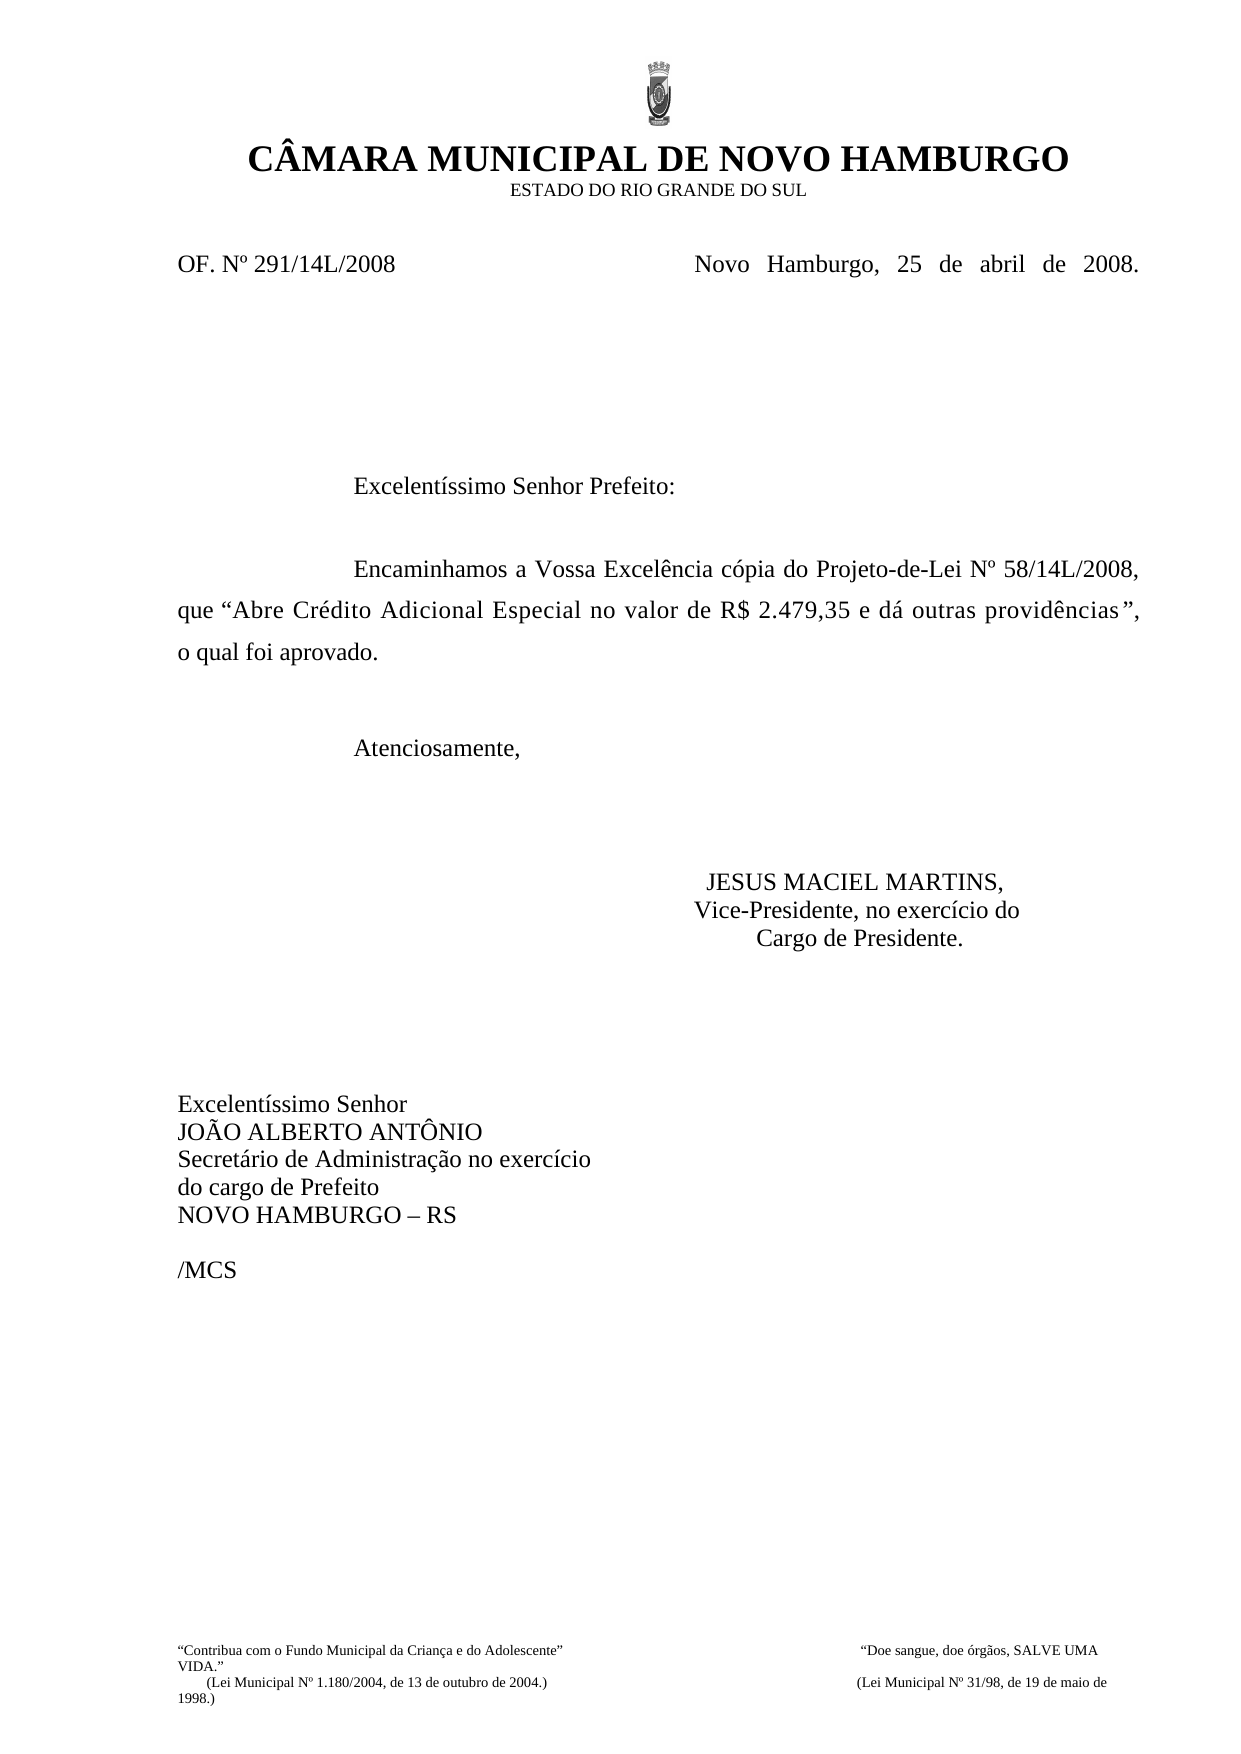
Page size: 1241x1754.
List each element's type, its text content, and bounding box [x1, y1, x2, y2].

text Atenciosamente, [177, 734, 1140, 762]
text Excelentíssimo Senhor [177, 1090, 1140, 1118]
subtitle Cargo de Presidente. [693, 924, 1140, 951]
subtitle JOÃO ALBERTO ANTÔNIO [177, 1118, 1140, 1145]
text OF. Nº 291/14L/2008 Novo Hamburgo, 25 de abril de 2008. [177, 250, 1140, 306]
text Excelentíssimo Senhor Prefeito: [177, 472, 1140, 500]
text Encaminhamos a Vossa Excelência cópia do Projeto-de-Lei Nº 58/14L/2008, que “Abre Crédito Adicional Especial no valor de R$ 2.479,35 e dá outras providências”, o qual foi aprovado. [177, 555, 1140, 666]
text NOVO HAMBURGO – RS [177, 1201, 1140, 1228]
text /MCS [177, 1256, 1140, 1284]
text Secretário de Administração no exercício [177, 1145, 1140, 1173]
text do cargo de Prefeito [177, 1173, 1140, 1201]
text JESUS MACIEL MARTINS, [693, 868, 1140, 896]
subtitle Vice-Presidente, no exercício do [693, 896, 1140, 924]
